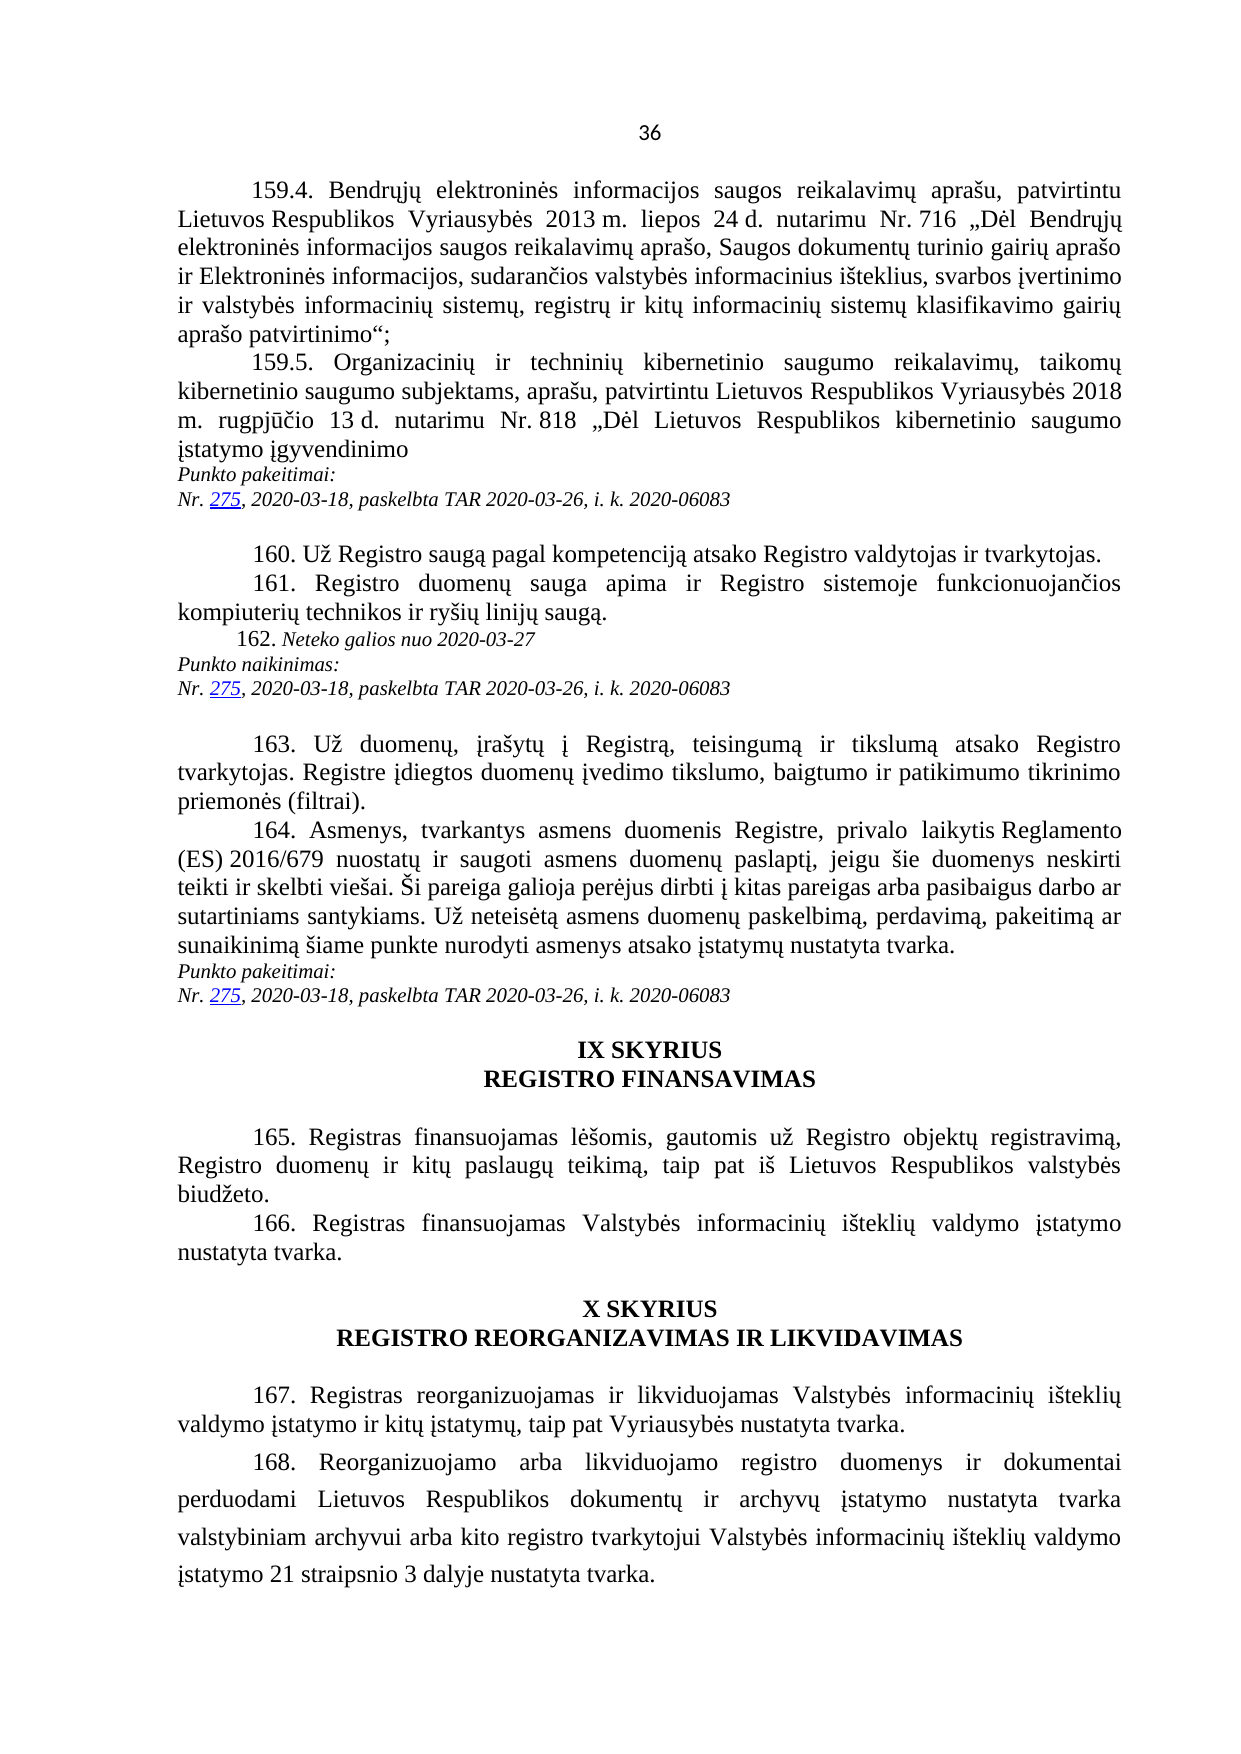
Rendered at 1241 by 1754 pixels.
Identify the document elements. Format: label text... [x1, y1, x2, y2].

text Registro finansavimas [177, 1064, 1122, 1093]
text 159.5. Organizacinių ir techninių kibernetinio saugumo reikalavimų, taikomų kibernetinio saugumo subjektams, aprašu, patvirtintu Lietuvos Respublikos Vyriausybės 2018 m. rugpjūčio 13 d. nutarimu Nr. 818 „Dėl Lietuvos Respublikos kibernetinio saugumo įstatymo įgyvendinimo [177, 347, 1122, 462]
text 160. Už Registro saugą pagal kompetenciją atsako Registro valdytojas ir tvarkytojas. [177, 539, 1122, 568]
text X skyrius [177, 1294, 1122, 1323]
text 167. Registras reorganizuojamas ir likviduojamas Valstybės informacinių išteklių valdymo įstatymo ir kitų įstatymų, taip pat Vyriausybės nustatyta tvarka. [177, 1381, 1122, 1438]
text 166. Registras finansuojamas Valstybės informacinių išteklių valdymo įstatymo nustatyta tvarka. [177, 1208, 1122, 1266]
text Nr. 275, 2020-03-18, paskelbta TAR 2020-03-26, i. k. 2020-06083 [177, 486, 1122, 511]
text 164. Asmenys, tvarkantys asmens duomenis Registre, privalo laikytis Reglamento (ES) 2016/679 nuostatų ir saugoti asmens duomenų paslaptį, jeigu šie duomenys neskirti teikti ir skelbti viešai. Ši pareiga galioja perėjus dirbti į kitas pareigas arba pasibaigus darbo ar sutartiniams santykiams. Už neteisėtą asmens duomenų paskelbimą, perdavimą, pakeitimą ar sunaikinimą šiame punkte nurodyti asmenys atsako įstatymų nustatyta tvarka. [177, 815, 1122, 959]
text registro REORGANIZAVIMAS IR likvidavimas [177, 1323, 1122, 1352]
text 159.4. Bendrųjų elektroninės informacijos saugos reikalavimų aprašu, patvirtintu Lietuvos Respublikos Vyriausybės 2013 m. liepos 24 d. nutarimu Nr. 716 „Dėl Bendrųjų elektroninės informacijos saugos reikalavimų aprašo, Saugos dokumentų turinio gairių aprašo ir Elektroninės informacijos, sudarančios valstybės informacinius išteklius, svarbos įvertinimo ir valstybės informacinių sistemų, registrų ir kitų informacinių sistemų klasifikavimo gairių aprašo patvirtinimo“; [177, 175, 1122, 347]
text 161. Registro duomenų sauga apima ir Registro sistemoje funkcionuojančios kompiuterių technikos ir ryšių linijų saugą. [177, 568, 1122, 626]
text 162. Neteko galios nuo 2020-03-27 [177, 626, 1122, 652]
text 168. Reorganizuojamo arba likviduojamo registro duomenys ir dokumentai perduodami Lietuvos Respublikos dokumentų ir archyvų įstatymo nustatyta tvarka valstybiniam archyvui arba kito registro tvarkytojui Valstybės informacinių išteklių valdymo įstatymo 21 straipsnio 3 dalyje nustatyta tvarka. [177, 1438, 1122, 1588]
text 163. Už duomenų, įrašytų į Registrą, teisingumą ir tikslumą atsako Registro tvarkytojas. Registre įdiegtos duomenų įvedimo tikslumo, baigtumo ir patikimumo tikrinimo priemonės (filtrai). [177, 729, 1122, 815]
text Punkto pakeitimai: [177, 462, 1122, 486]
text Nr. 275, 2020-03-18, paskelbta TAR 2020-03-26, i. k. 2020-06083 [177, 676, 1122, 700]
text Punkto naikinimas: [177, 652, 1122, 676]
text IX skyrius [177, 1036, 1122, 1064]
text Nr. 275, 2020-03-18, paskelbta TAR 2020-03-26, i. k. 2020-06083 [177, 983, 1122, 1007]
text 165. Registras finansuojamas lėšomis, gautomis už Registro objektų registravimą, Registro duomenų ir kitų paslaugų teikimą, taip pat iš Lietuvos Respublikos valstybės biudžeto. [177, 1122, 1122, 1208]
text Punkto pakeitimai: [177, 959, 1122, 983]
